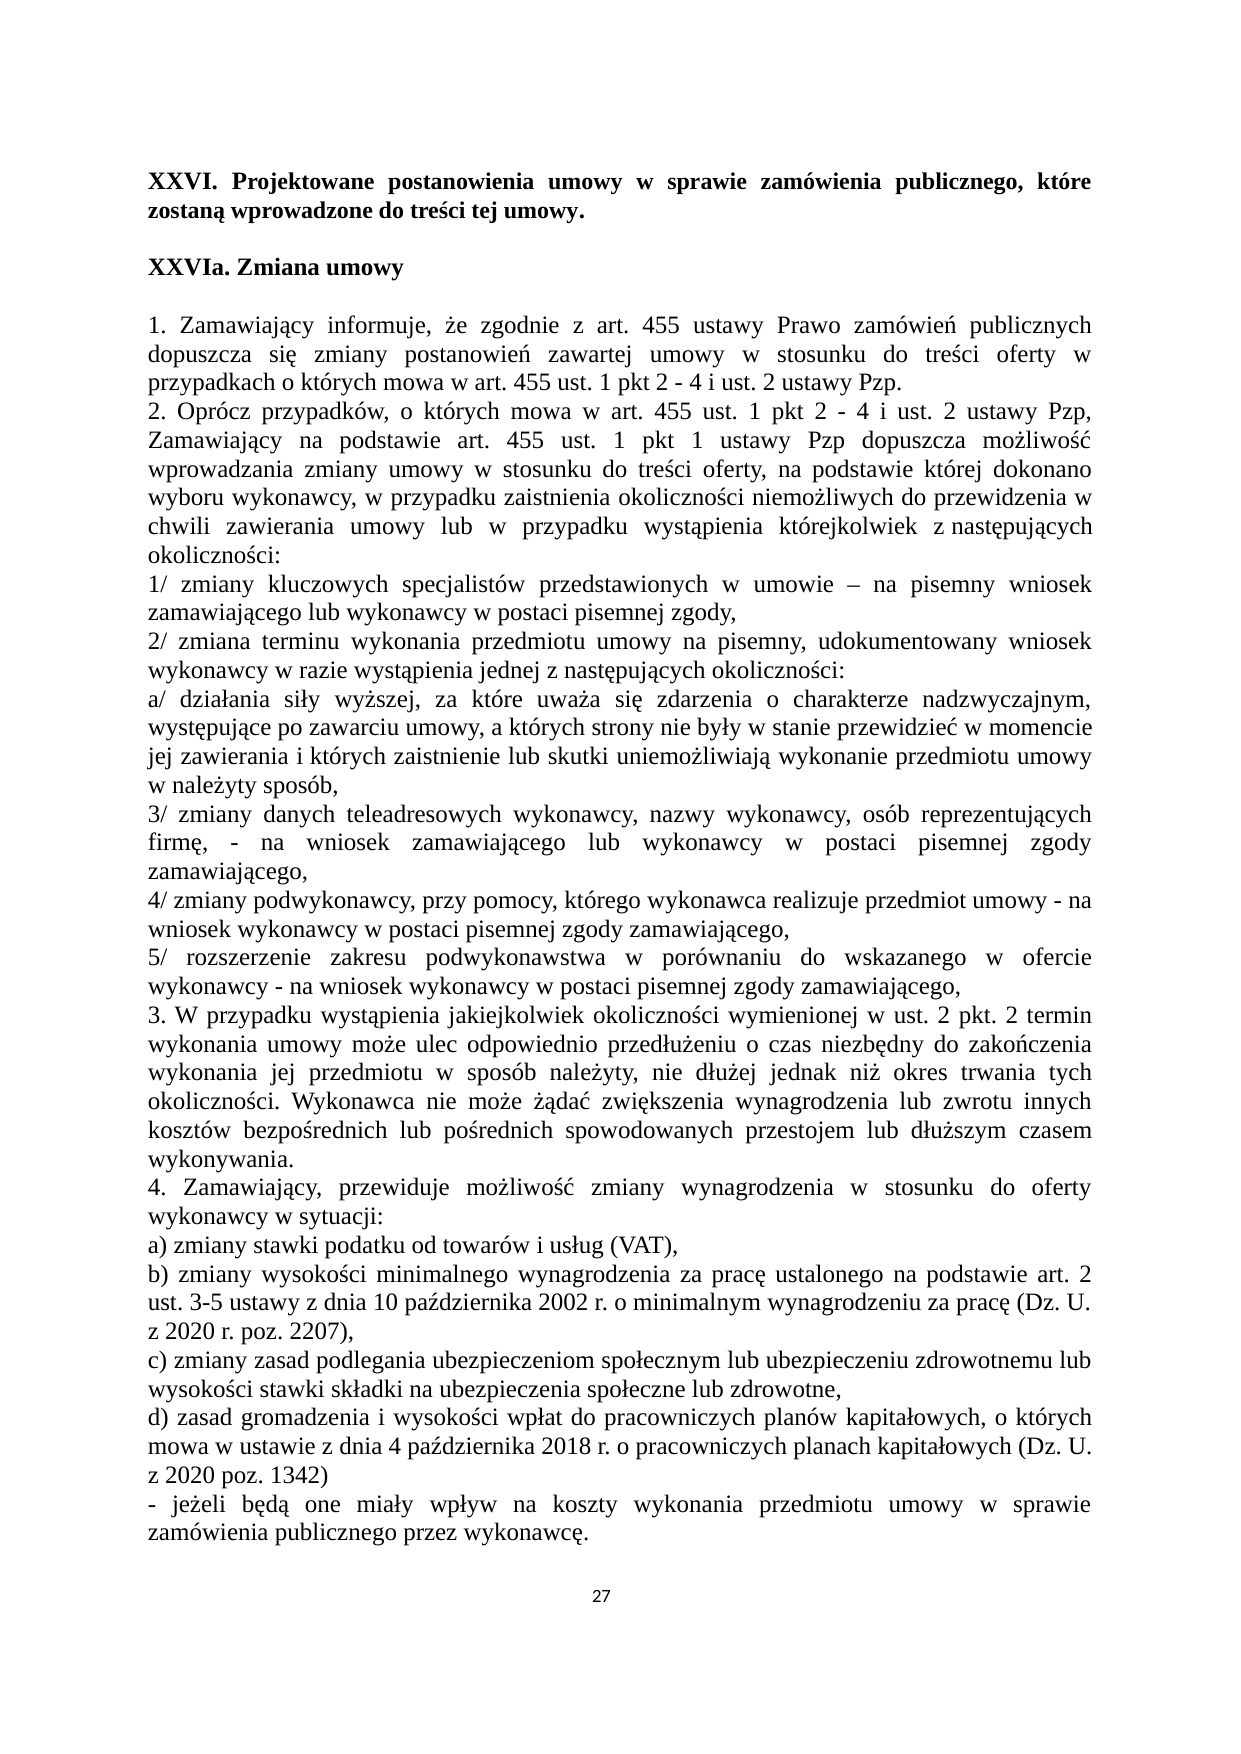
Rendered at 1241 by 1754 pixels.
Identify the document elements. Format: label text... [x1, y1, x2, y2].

text b) zmiany wysokości minimalnego wynagrodzenia za pracę ustalonego na podstawie art. 2 ust. 3-5 ustawy z dnia 10 października 2002 r. o minimalnym wynagrodzeniu za pracę (Dz. U. z 2020 r. poz. 2207), [148, 1259, 1093, 1345]
text d) zasad gromadzenia i wysokości wpłat do pracowniczych planów kapitałowych, o których mowa w ustawie z dnia 4 października 2018 r. o pracowniczych planach kapitałowych (Dz. U. z 2020 poz. 1342) [148, 1402, 1093, 1489]
text XXVIa. Zmiana umowy [148, 252, 1093, 281]
text a/ działania siły wyższej, za które uważa się zdarzenia o charakterze nadzwyczajnym, występujące po zawarciu umowy, a których strony nie były w stanie przewidzieć w momencie jej zawierania i których zaistnienie lub skutki uniemożliwiają wykonanie przedmiotu umowy w należyty sposób, [148, 684, 1093, 799]
text 5/ rozszerzenie zakresu podwykonawstwa w porównaniu do wskazanego w ofercie wykonawcy - na wniosek wykonawcy w postaci pisemnej zgody zamawiającego, [148, 942, 1093, 1000]
text 3. W przypadku wystąpienia jakiejkolwiek okoliczności wymienionej w ust. 2 pkt. 2 termin wykonania umowy może ulec odpowiednio przedłużeniu o czas niezbędny do zakończenia wykonania jej przedmiotu w sposób należyty, nie dłużej jednak niż okres trwania tych okoliczności. Wykonawca nie może żądać zwiększenia wynagrodzenia lub zwrotu innych kosztów bezpośrednich lub pośrednich spowodowanych przestojem lub dłuższym czasem wykonywania. [148, 1000, 1093, 1172]
text a) zmiany stawki podatku od towarów i usług (VAT), [148, 1230, 1093, 1259]
text - jeżeli będą one miały wpływ na koszty wykonania przedmiotu umowy w sprawie zamówienia publicznego przez wykonawcę. [148, 1489, 1093, 1546]
text 1/ zmiany kluczowych specjalistów przedstawionych w umowie – na pisemny wniosek zamawiającego lub wykonawcy w postaci pisemnej zgody, [148, 569, 1093, 626]
text c) zmiany zasad podlegania ubezpieczeniom społecznym lub ubezpieczeniu zdrowotnemu lub wysokości stawki składki na ubezpieczenia społeczne lub zdrowotne, [148, 1345, 1093, 1402]
text 3/ zmiany danych teleadresowych wykonawcy, nazwy wykonawcy, osób reprezentujących firmę, - na wniosek zamawiającego lub wykonawcy w postaci pisemnej zgody zamawiającego, [148, 799, 1093, 885]
text 1. Zamawiający informuje, że zgodnie z art. 455 ustawy Prawo zamówień publicznych dopuszcza się zmiany postanowień zawartej umowy w stosunku do treści oferty w przypadkach o których mowa w art. 455 ust. 1 pkt 2 - 4 i ust. 2 ustawy Pzp. [148, 310, 1093, 396]
text 2/ zmiana terminu wykonania przedmiotu umowy na pisemny, udokumentowany wniosek wykonawcy w razie wystąpienia jednej z następujących okoliczności: [148, 626, 1093, 684]
text 4. Zamawiający, przewiduje możliwość zmiany wynagrodzenia w stosunku do oferty wykonawcy w sytuacji: [148, 1172, 1093, 1230]
text 2. Oprócz przypadków, o których mowa w art. 455 ust. 1 pkt 2 - 4 i ust. 2 ustawy Pzp, Zamawiający na podstawie art. 455 ust. 1 pkt 1 ustawy Pzp dopuszcza możliwość wprowadzania zmiany umowy w stosunku do treści oferty, na podstawie której dokonano wyboru wykonawcy, w przypadku zaistnienia okoliczności niemożliwych do przewidzenia w chwili zawierania umowy lub w przypadku wystąpienia którejkolwiek z następujących okoliczności: [148, 396, 1093, 569]
text XXVI. Projektowane postanowienia umowy w sprawie zamówienia publicznego, które zostaną wprowadzone do treści tej umowy. [148, 166, 1093, 224]
text 4/ zmiany podwykonawcy, przy pomocy, którego wykonawca realizuje przedmiot umowy - na wniosek wykonawcy w postaci pisemnej zgody zamawiającego, [148, 885, 1093, 942]
